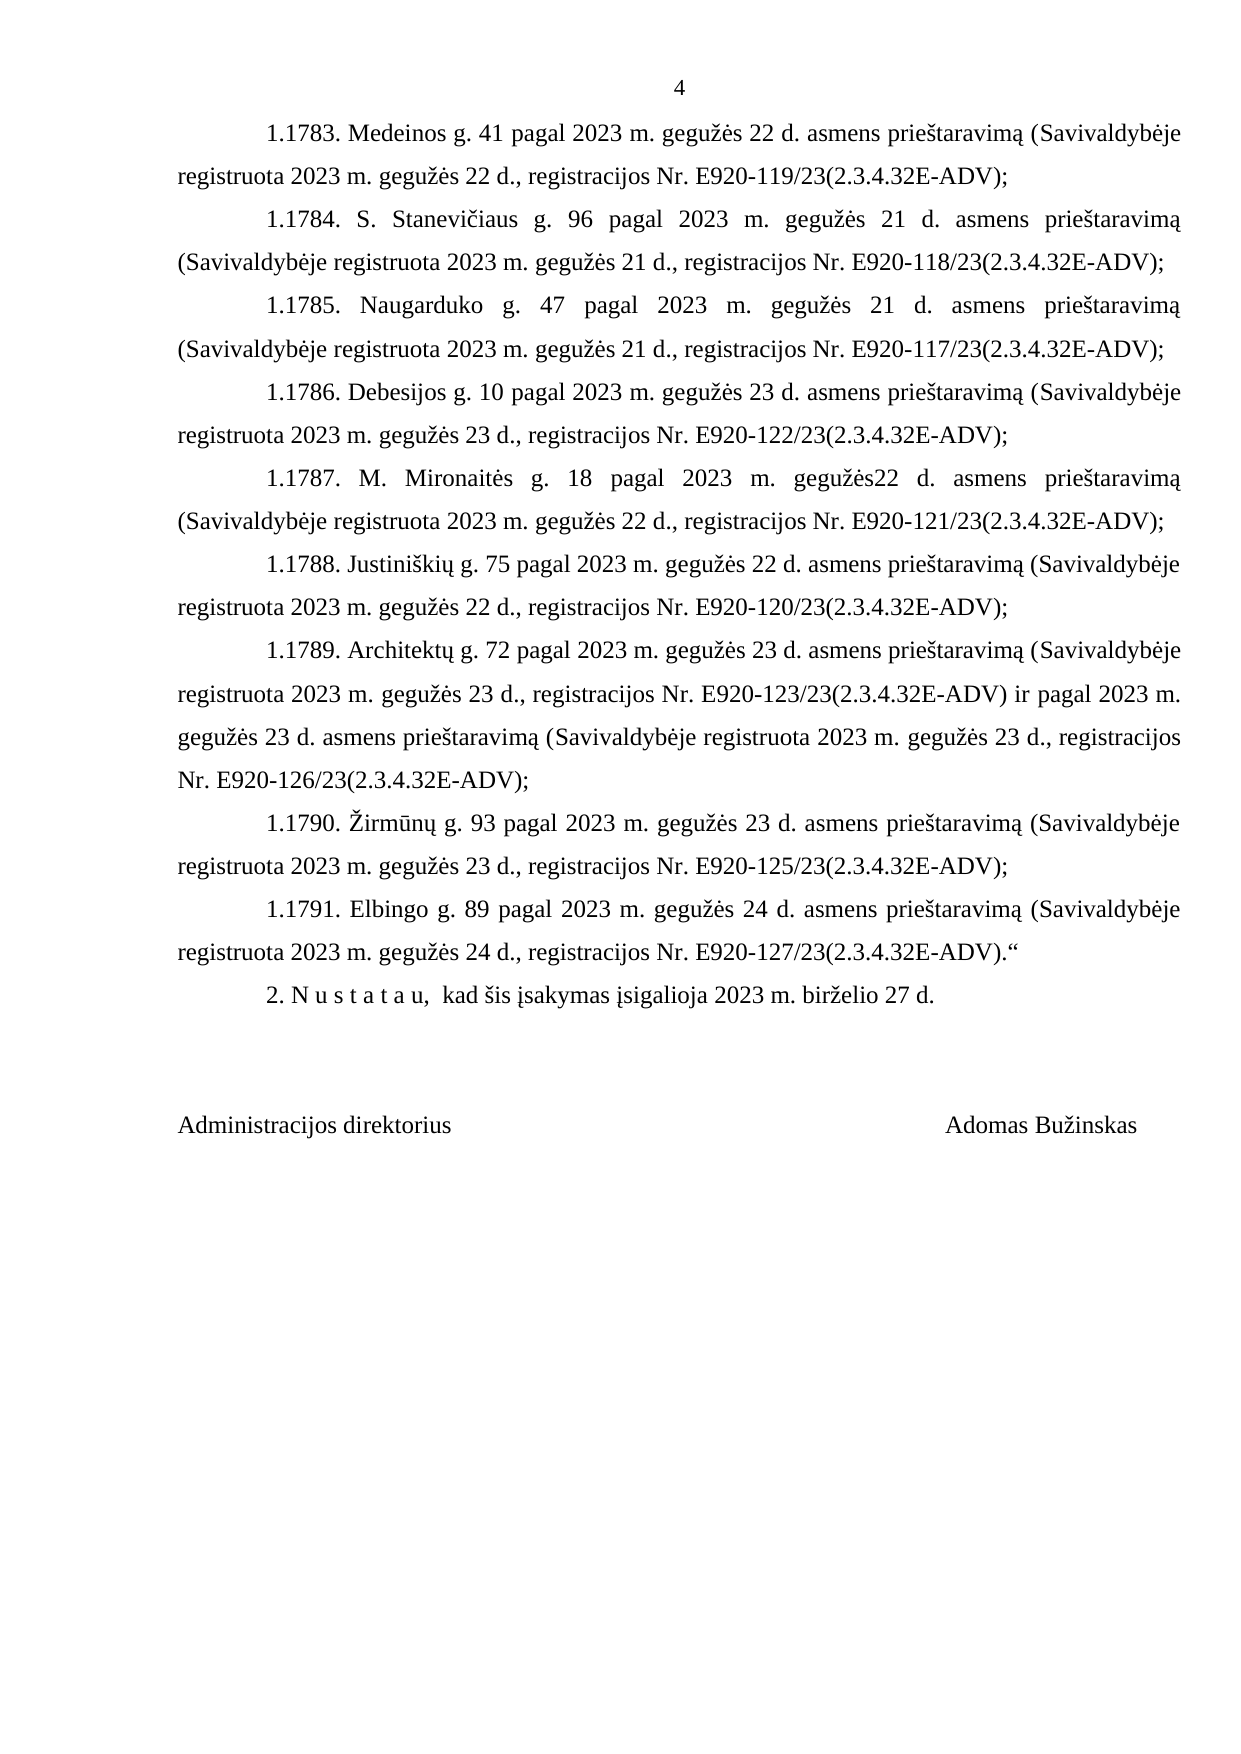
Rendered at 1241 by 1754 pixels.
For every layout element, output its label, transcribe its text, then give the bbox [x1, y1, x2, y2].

text 1.1786. Debesijos g. 10 pagal 2023 m. gegužės 23 d. asmens prieštaravimą (Savivaldybėje registruota 2023 m. gegužės 23 d., registracijos Nr. E920-122/23(2.3.4.32E-ADV); [177, 377, 1181, 449]
text 1.1790. Žirmūnų g. 93 pagal 2023 m. gegužės 23 d. asmens prieštaravimą (Savivaldybėje registruota 2023 m. gegužės 23 d., registracijos Nr. E920-125/23(2.3.4.32E-ADV); [177, 808, 1181, 880]
text 1.1783. Medeinos g. 41 pagal 2023 m. gegužės 22 d. asmens prieštaravimą (Savivaldybėje registruota 2023 m. gegužės 22 d., registracijos Nr. E920-119/23(2.3.4.32E-ADV); [177, 118, 1181, 190]
text 1.1787. M. Mironaitės g. 18 pagal 2023 m. gegužės22 d. asmens prieštaravimą (Savivaldybėje registruota 2023 m. gegužės 22 d., registracijos Nr. E920-121/23(2.3.4.32E-ADV); [177, 463, 1181, 535]
text 1.1789. Architektų g. 72 pagal 2023 m. gegužės 23 d. asmens prieštaravimą (Savivaldybėje registruota 2023 m. gegužės 23 d., registracijos Nr. E920-123/23(2.3.4.32E-ADV) ir pagal 2023 m. gegužės 23 d. asmens prieštaravimą (Savivaldybėje registruota 2023 m. gegužės 23 d., registracijos Nr. E920-126/23(2.3.4.32E-ADV); [177, 636, 1181, 794]
text 1.1784. S. Stanevičiaus g. 96 pagal 2023 m. gegužės 21 d. asmens prieštaravimą (Savivaldybėje registruota 2023 m. gegužės 21 d., registracijos Nr. E920-118/23(2.3.4.32E-ADV); [177, 204, 1181, 276]
text 1.1788. Justiniškių g. 75 pagal 2023 m. gegužės 22 d. asmens prieštaravimą (Savivaldybėje registruota 2023 m. gegužės 22 d., registracijos Nr. E920-120/23(2.3.4.32E-ADV); [177, 549, 1181, 621]
text 1.1785. Naugarduko g. 47 pagal 2023 m. gegužės 21 d. asmens prieštaravimą (Savivaldybėje registruota 2023 m. gegužės 21 d., registracijos Nr. E920-117/23(2.3.4.32E-ADV); [177, 291, 1181, 362]
text 1.1791. Elbingo g. 89 pagal 2023 m. gegužės 24 d. asmens prieštaravimą (Savivaldybėje registruota 2023 m. gegužės 24 d., registracijos Nr. E920-127/23(2.3.4.32E-ADV).“ [177, 894, 1181, 966]
text 2. N u s t a t a u, kad šis įsakymas įsigalioja 2023 m. birželio 27 d. [177, 981, 1181, 1009]
text Administracijos direktorius Adomas Bužinskas [177, 1110, 1181, 1139]
